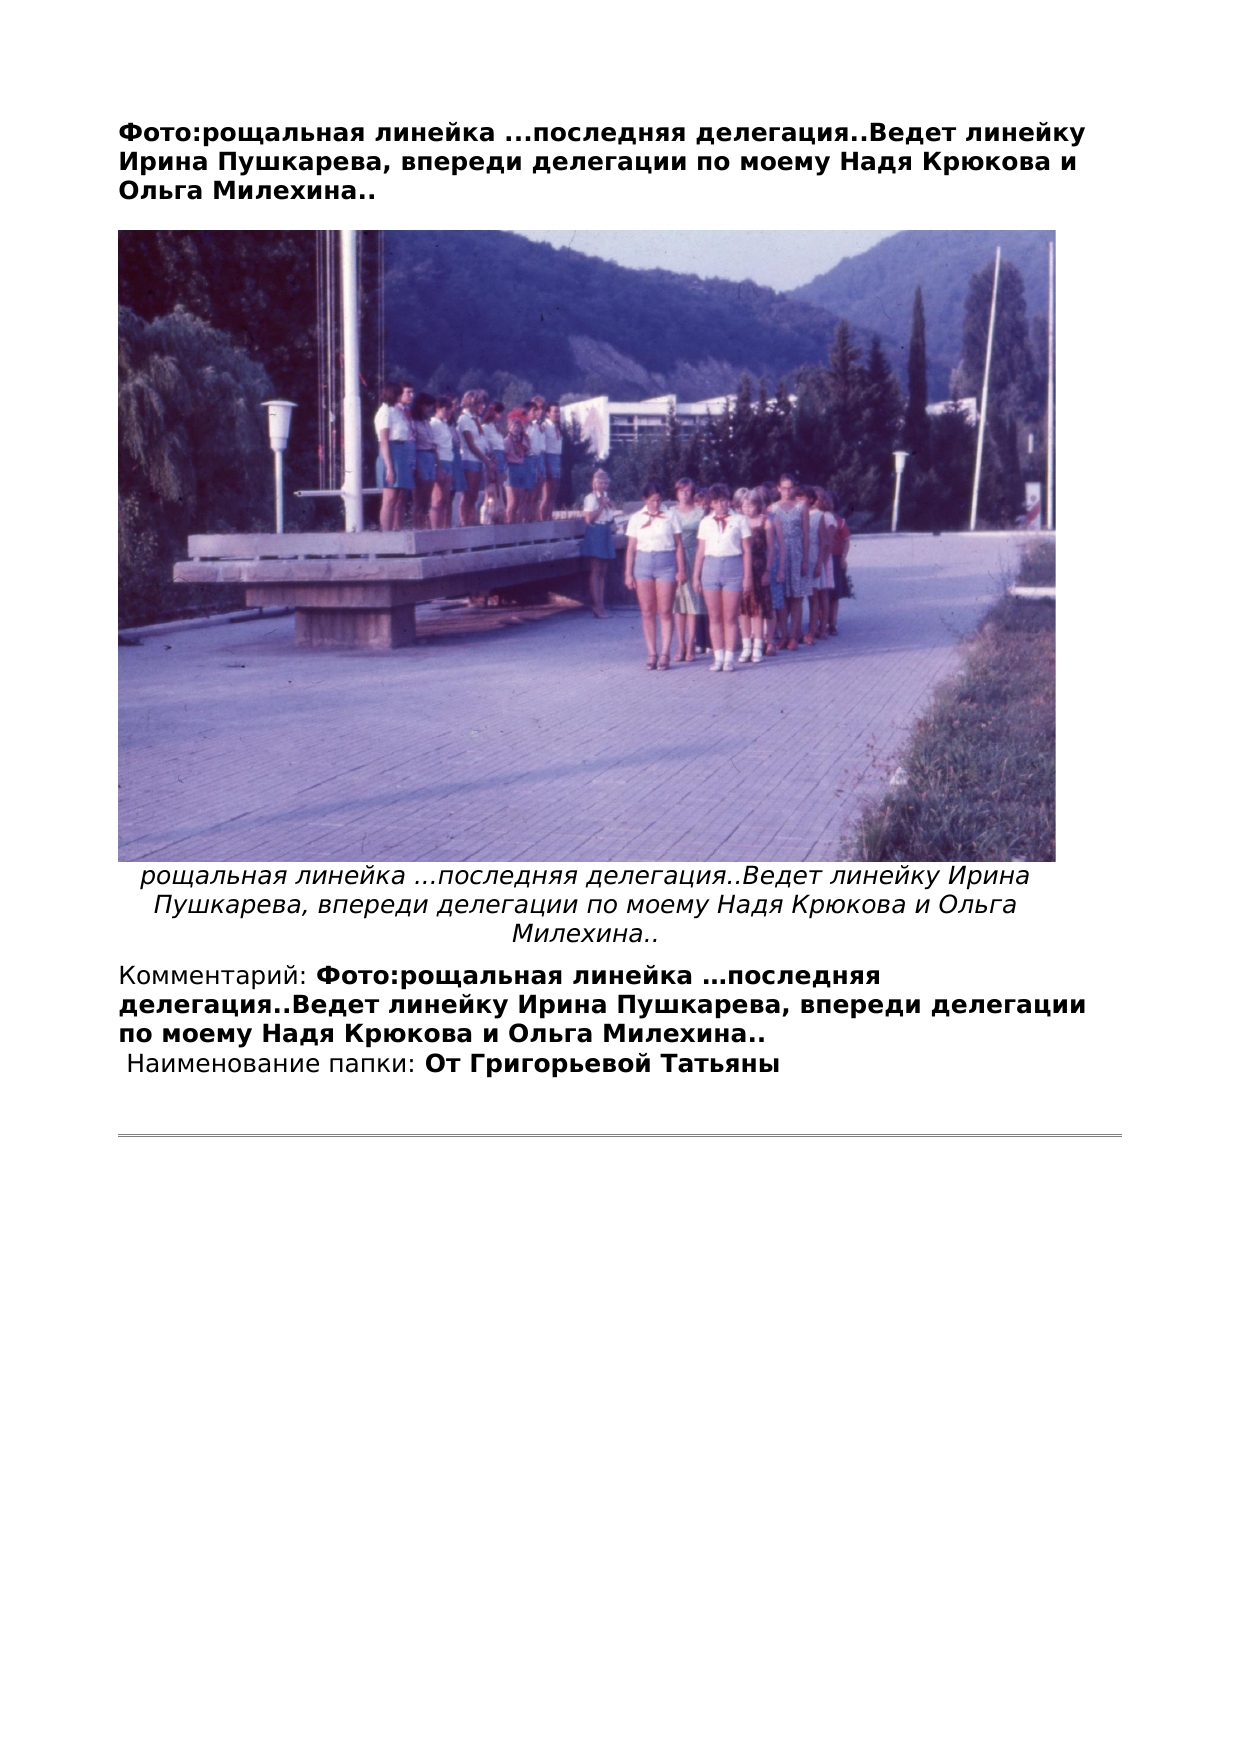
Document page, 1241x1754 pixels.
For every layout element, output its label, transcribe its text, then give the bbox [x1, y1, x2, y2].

picture [118, 230, 1056, 862]
text Комментарий: Фото:рощальная линейка …последняя делегация..Ведет линейку Ирина Пушкарева, впереди делегации по моему Надя Крюкова и Ольга Милехина.. Наименование папки: От Григорьевой Татьяны [118, 961, 1122, 1107]
text рощальная линейка ...последняя делегация..Ведет линейку Ирина Пушкарева, впереди делегации по моему Надя Крюкова и Ольга Милехина.. [118, 862, 1056, 949]
subtitle Фото:рощальная линейка ...последняя делегация..Ведет линейку Ирина Пушкарева, впереди делегации по моему Надя Крюкова и Ольга Милехина.. [118, 118, 1122, 206]
